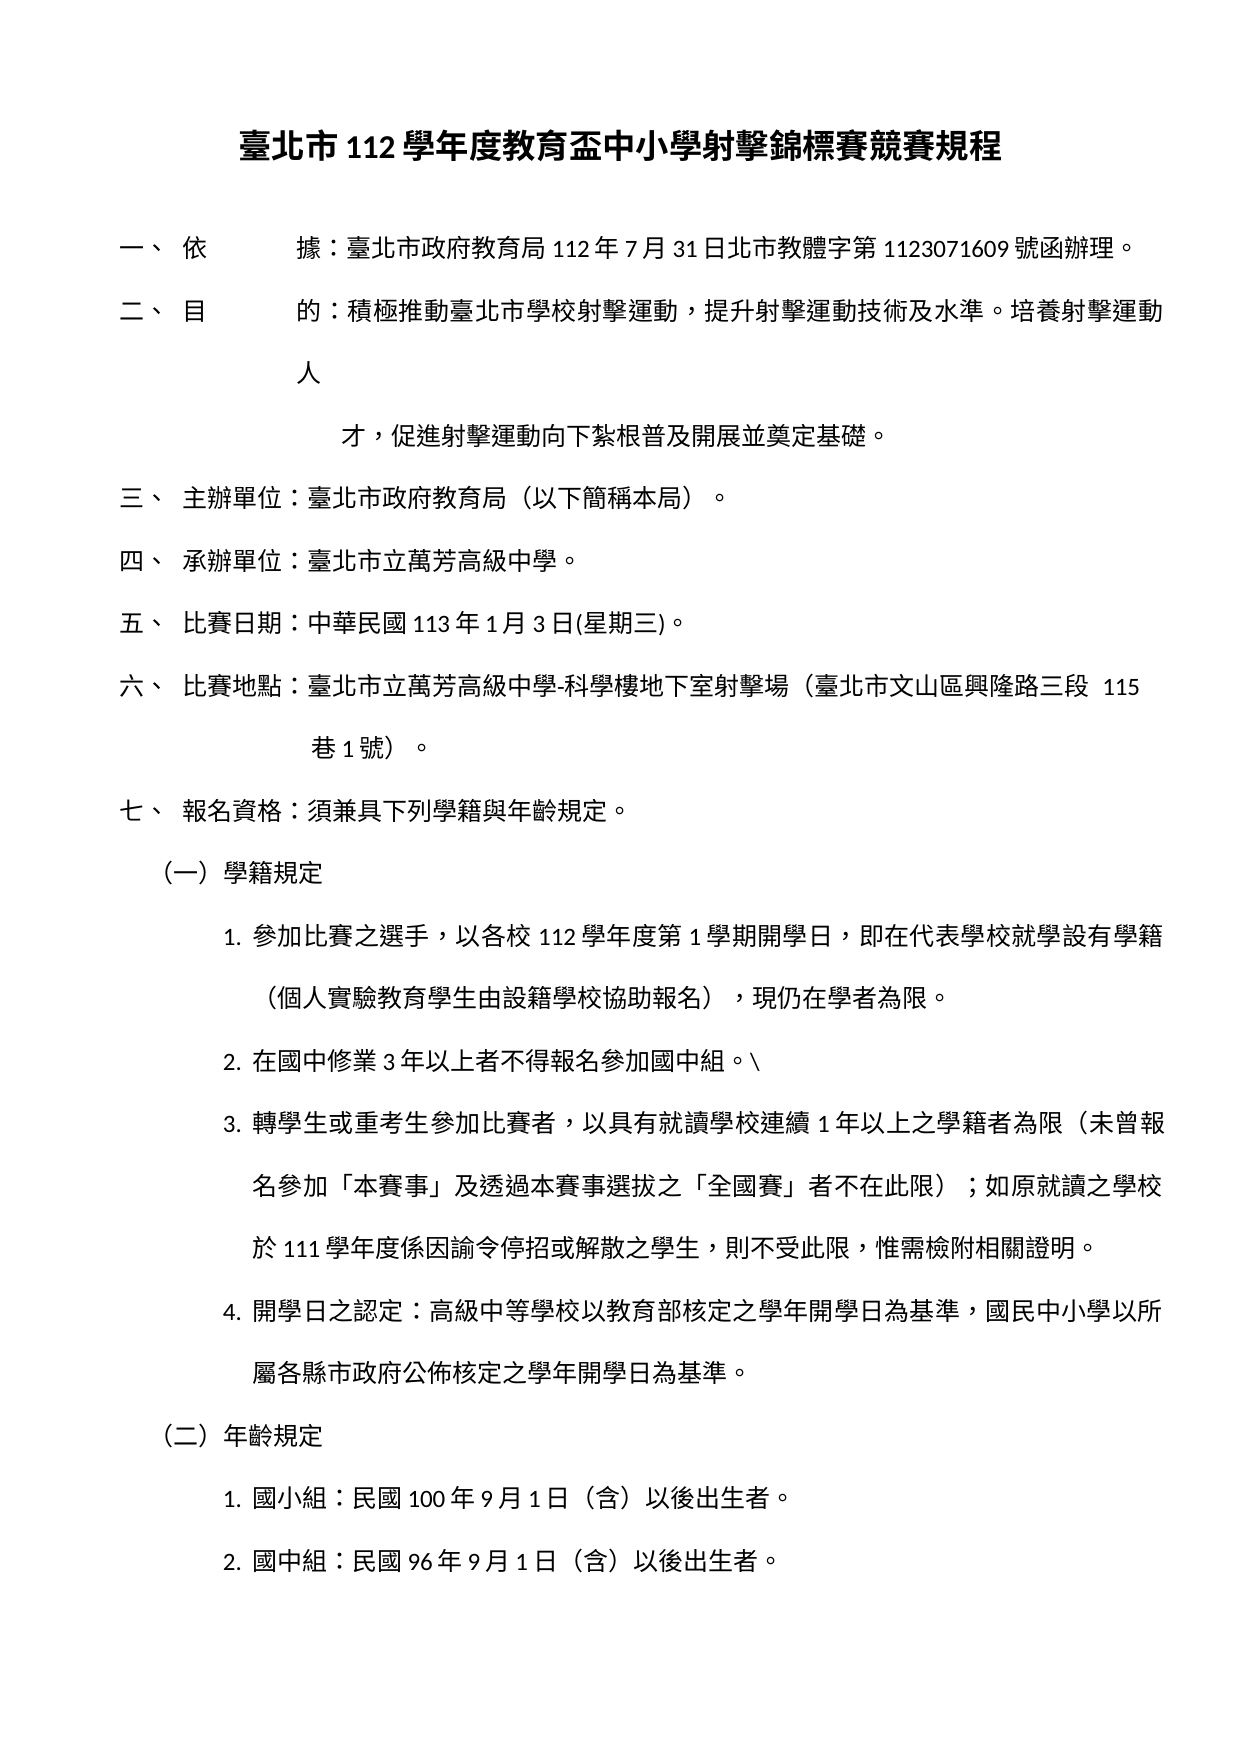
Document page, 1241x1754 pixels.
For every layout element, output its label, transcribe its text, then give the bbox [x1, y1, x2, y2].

text 三、 主辦單位：臺北市政府教育局（以下簡稱本局）。 [119, 455, 1165, 518]
list 國小組：民國100年9月1日（含）以後出生者。 [223, 1455, 1165, 1518]
text 七、 報名資格：須兼具下列學籍與年齡規定。 [119, 768, 1165, 830]
text 六、 比賽地點：臺北市立萬芳高級中學-科學樓地下室射擊場（臺北市文山區興隆路三段 115 [119, 643, 1165, 705]
list 轉學生或重考生參加比賽者，以具有就讀學校連續1年以上之學籍者為限（未曾報名參加「本賽事」及透過本賽事選拔之「全國賽」者不在此限）；如原就讀之學校於111學年度係因諭令停招或解散之學生，則不受此限，惟需檢附相關證明。 [223, 1080, 1165, 1268]
text 四、 承辦單位：臺北市立萬芳高級中學。 [119, 518, 1165, 580]
text 一、 依 據：臺北市政府教育局112年7月31日北市教體字第1123071609號函辦理。 [119, 205, 1165, 268]
text 五、 比賽日期：中華民國113年1月3日(星期三)。 [119, 580, 1165, 643]
text （二）年齡規定 [75, 1393, 1165, 1455]
list 開學日之認定：高級中等學校以教育部核定之學年開學日為基準，國民中小學以所屬各縣市政府公佈核定之學年開學日為基準。 [223, 1268, 1165, 1393]
list 參加比賽之選手，以各校112學年度第1學期開學日，即在代表學校就學設有學籍（個人實驗教育學生由設籍學校協助報名），現仍在學者為限。 [223, 893, 1165, 1018]
text 臺北市112學年度教育盃中小學射擊錦標賽競賽規程 [75, 119, 1165, 168]
text 才，促進射擊運動向下紮根普及開展並奠定基礎。 [296, 393, 1165, 455]
text （一）學籍規定 [75, 830, 1165, 893]
list 國中組：民國96年9月1日（含）以後出生者。 [223, 1518, 1165, 1580]
text 巷1號）。 [311, 705, 1165, 768]
text 二、 目 的：積極推動臺北市學校射擊運動，提升射擊運動技術及水準。培養射擊運動人 [119, 268, 1165, 393]
list 在國中修業3年以上者不得報名參加國中組。\ [223, 1018, 1165, 1080]
